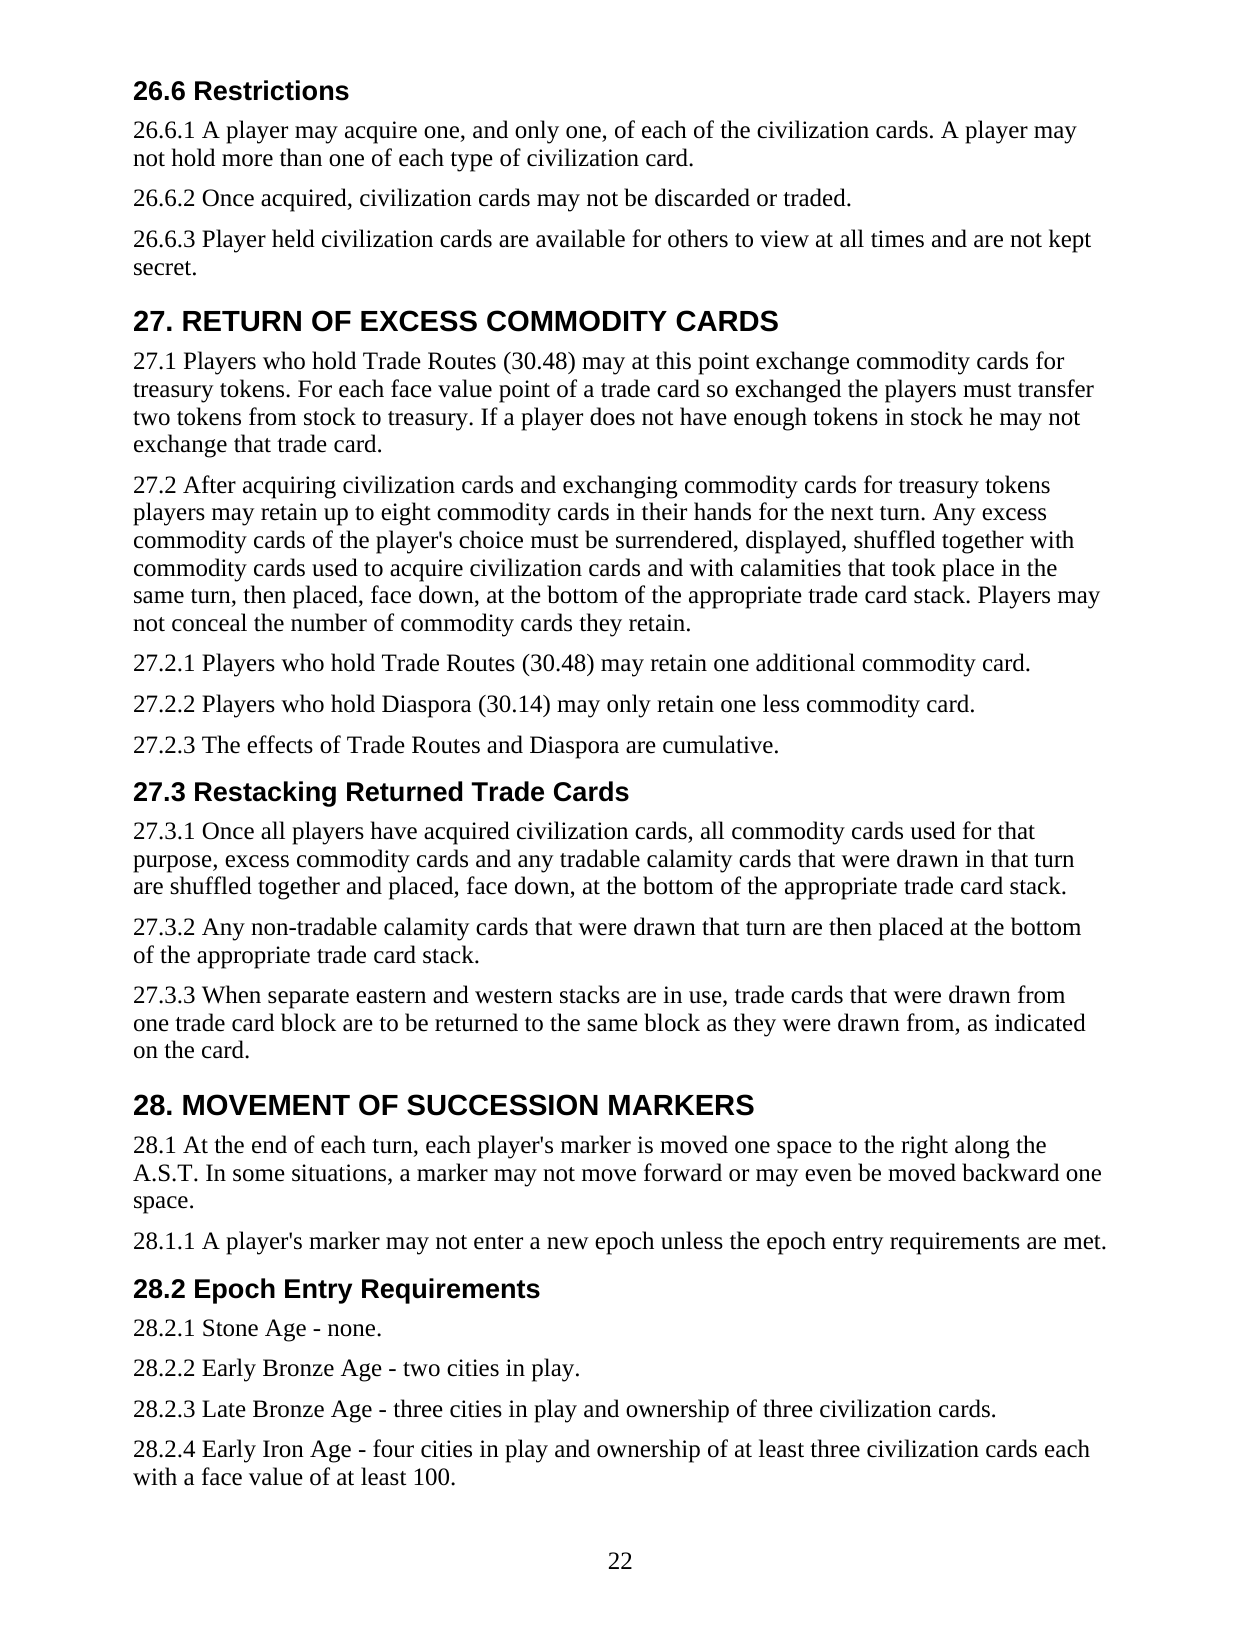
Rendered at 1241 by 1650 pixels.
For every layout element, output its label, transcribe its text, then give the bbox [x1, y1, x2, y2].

text 27.3.2 Any non-tradable calamity cards that were drawn that turn are then placed at the bottom of the appropriate trade card stack. [133, 912, 1107, 968]
text 28.1 At the end of each turn, each player's marker is moved one space to the right along the A.S.T. In some situations, a marker may not move forward or may even be moved backward one space. [133, 1130, 1107, 1214]
text 26.6.2 Once acquired, civilization cards may not be discarded or traded. [133, 183, 1107, 212]
subtitle 27. Return of Excess Commodity Cards [133, 304, 1107, 337]
text 27.2.3 The effects of Trade Routes and Diaspora are cumulative. [133, 730, 1107, 758]
text 27.2.2 Players who hold Diaspora (30.14) may only retain one less commodity card. [133, 689, 1107, 718]
text 28.2.4 Early Iron Age - four cities in play and ownership of at least three civilization cards each with a face value of at least 100. [133, 1434, 1107, 1491]
text 28.1.1 A player's marker may not enter a new epoch unless the epoch entry requirements are met. [133, 1226, 1107, 1255]
subtitle 28. Movement of Succession Markers [133, 1088, 1107, 1121]
text 26.6.3 Player held civilization cards are available for others to view at all times and are not kept secret. [133, 224, 1107, 280]
text 28.2.2 Early Bronze Age - two cities in play. [133, 1353, 1107, 1382]
text 26.6.1 A player may acquire one, and only one, of each of the civilization cards. A player may not hold more than one of each type of civilization card. [133, 115, 1107, 171]
text 27.2.1 Players who hold Trade Routes (30.48) may retain one additional commodity card. [133, 648, 1107, 677]
text 27.1 Players who hold Trade Routes (30.48) may at this point exchange commodity cards for treasury tokens. For each face value point of a trade card so exchanged the players must transfer two tokens from stock to treasury. If a player does not have enough tokens in stock he may not exchange that trade card. [133, 346, 1107, 458]
text 28.2.3 Late Bronze Age - three cities in play and ownership of three civilization cards. [133, 1394, 1107, 1423]
text 27.3.3 When separate eastern and western stacks are in use, trade cards that were drawn from one trade card block are to be returned to the same block as they were drawn from, as indicated on the card. [133, 980, 1107, 1064]
subtitle 26.6 Restrictions [133, 75, 1107, 106]
text 27.2 After acquiring civilization cards and exchanging commodity cards for treasury tokens players may retain up to eight commodity cards in their hands for the next turn. Any excess commodity cards of the player's choice must be surrendered, displayed, shuffled together with commodity cards used to acquire civilization cards and with calamities that took place in the same turn, then placed, face down, at the bottom of the appropriate trade card stack. Players may not conceal the number of commodity cards they retain. [133, 470, 1107, 637]
subtitle 27.3 Restacking Returned Trade Cards [133, 776, 1107, 807]
text 28.2.1 Stone Age - none. [133, 1313, 1107, 1341]
text 27.3.1 Once all players have acquired civilization cards, all commodity cards used for that purpose, excess commodity cards and any tradable calamity cards that were drawn in that turn are shuffled together and placed, face down, at the bottom of the appropriate trade card stack. [133, 816, 1107, 900]
subtitle 28.2 Epoch Entry Requirements [133, 1273, 1107, 1304]
